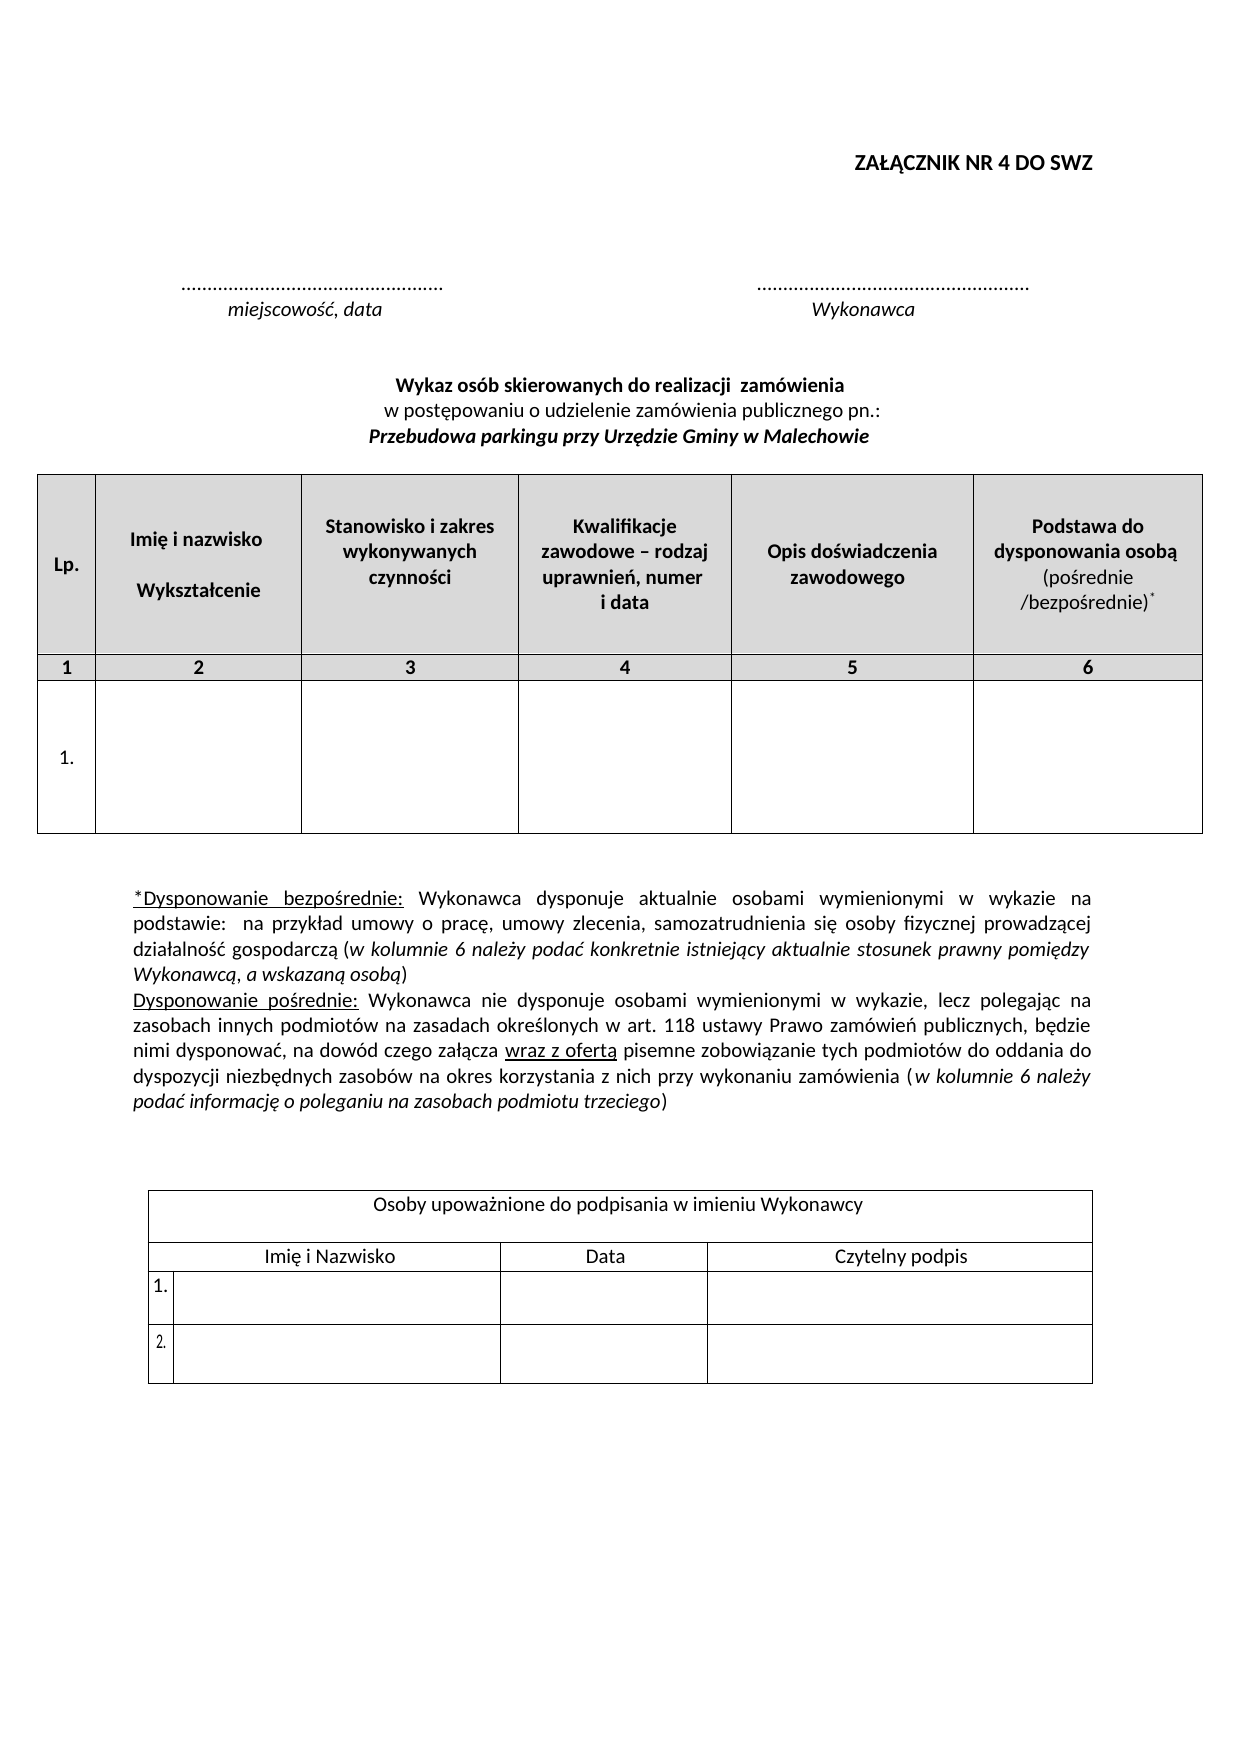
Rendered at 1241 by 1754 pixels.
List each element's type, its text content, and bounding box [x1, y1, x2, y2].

text Dysponowanie pośrednie: Wykonawca nie dysponuje osobami wymienionymi w wykazie, lecz polegając na zasobach innych podmiotów na zasadach określonych w art. 118 ustawy Prawo zamówień publicznych, będzie nimi dysponować, na dowód czego załącza wraz z ofertą pisemne zobowiązanie tych podmiotów do oddania do dyspozycji niezbędnych zasobów na okres korzystania z nich przy wykonaniu zamówienia (w kolumnie 6 należy podać informację o poleganiu na zasobach podmiotu trzeciego) [133, 987, 1093, 1114]
text miejscowość, data Wykonawca [148, 296, 1093, 321]
table_header Imię i nazwisko Wykształcenie [96, 475, 301, 653]
table_header Osoby upoważnione do podpisania w imieniu Wykonawcy [149, 1191, 1092, 1242]
table_cell 2 [96, 655, 301, 680]
table_cell [501, 1272, 707, 1324]
list ZAŁĄCZNIK NR 4 DO SWZ [192, 148, 1093, 176]
table_cell [708, 1272, 1092, 1324]
table_header Podstawa do dysponowania osobą (pośrednie /bezpośrednie)* [974, 475, 1202, 653]
text Wykaz osób skierowanych do realizacji zamówienia [148, 372, 1093, 397]
table_cell 1. [38, 681, 95, 833]
table_cell 2. [149, 1325, 173, 1383]
table_cell [708, 1325, 1092, 1383]
text .................................................. .................................................... [148, 270, 1093, 296]
text Przebudowa parkingu przy Urzędzie Gminy w Malechowie [148, 423, 1093, 448]
table_cell [501, 1325, 707, 1383]
table_cell [174, 1325, 500, 1383]
table_cell [519, 681, 731, 833]
table_cell 4 [519, 655, 731, 680]
table_cell [174, 1272, 500, 1324]
table_cell Data [501, 1243, 707, 1271]
table_cell 3 [302, 655, 518, 680]
table_cell Czytelny podpis [708, 1243, 1092, 1271]
table_header Stanowisko i zakres wykonywanych czynności [302, 475, 518, 653]
table_cell Imię i Nazwisko [149, 1243, 500, 1271]
text w postępowaniu o udzielenie zamówienia publicznego pn.: [177, 397, 1093, 423]
table_cell 6 [974, 655, 1202, 680]
text *Dysponowanie bezpośrednie: Wykonawca dysponuje aktualnie osobami wymienionymi w wykazie na podstawie: na przykład umowy o pracę, umowy zlecenia, samozatrudnienia się osoby fizycznej prowadzącej działalność gospodarczą (w kolumnie 6 należy podać konkretnie istniejący aktualnie stosunek prawny pomiędzy Wykonawcą, a wskazaną osobą) [133, 885, 1093, 987]
table_header Lp. [38, 475, 95, 653]
table_cell 1 [38, 655, 95, 680]
table_cell [732, 681, 973, 833]
table_cell 1. [149, 1272, 173, 1324]
table_header Kwalifikacje zawodowe – rodzaj uprawnień, numer i data [519, 475, 731, 653]
table_cell 5 [732, 655, 973, 680]
table_cell [96, 681, 301, 833]
table_header Opis doświadczenia zawodowego [732, 475, 973, 653]
table_cell [302, 681, 518, 833]
table_cell [974, 681, 1202, 833]
